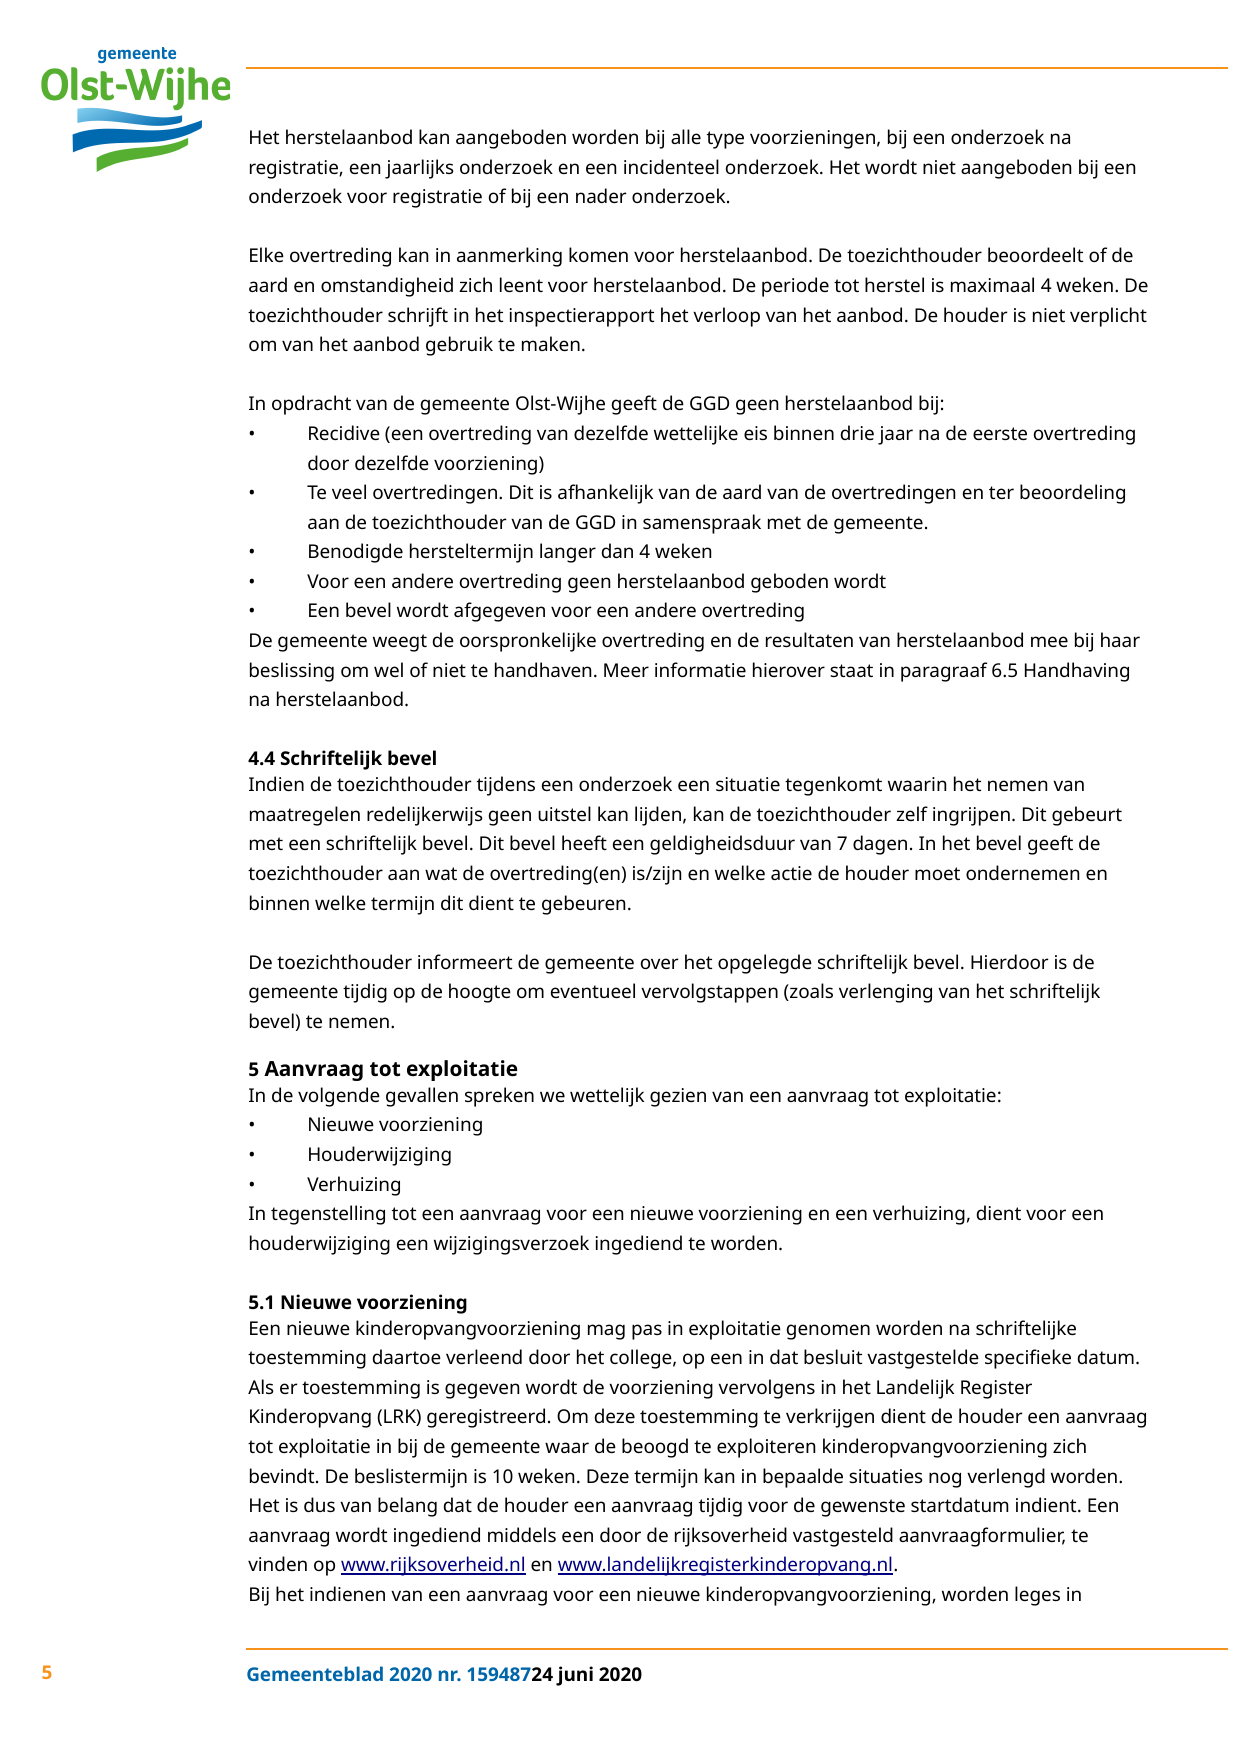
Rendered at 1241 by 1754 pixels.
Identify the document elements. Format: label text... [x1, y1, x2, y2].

text In de volgende gevallen spreken we wettelijk gezien van een aanvraag tot exploitatie: [248, 1082, 1152, 1108]
list Een bevel wordt afgegeven voor een andere overtreding [248, 598, 1152, 623]
list Recidive (een overtreding van dezelfde wettelijke eis binnen drie jaar na de eerste overtreding door dezelfde voorziening) [248, 420, 1152, 476]
text 5.1 Nieuwe voorziening [248, 1289, 1152, 1315]
text Het herstelaanbod kan aangeboden worden bij alle type voorzieningen, bij een onderzoek na registratie, een jaarlijks onderzoek en een incidenteel onderzoek. Het wordt niet aangeboden bij een onderzoek voor registratie of bij een nader onderzoek. [248, 124, 1152, 209]
text De gemeente weegt de oorspronkelijke overtreding en de resultaten van herstelaanbod mee bij haar beslissing om wel of niet te handhaven. Meer informatie hierover staat in paragraaf 6.5 Handhaving na herstelaanbod. [248, 627, 1152, 712]
picture [41, 47, 231, 172]
list Verhuizing [248, 1171, 1152, 1197]
text Indien de toezichthouder tijdens een onderzoek een situatie tegenkomt waarin het nemen van maatregelen redelijkerwijs geen uitstel kan lijden, kan de toezichthouder zelf ingrijpen. Dit gebeurt met een schriftelijk bevel. Dit bevel heeft een geldigheidsduur van 7 dagen. In het bevel geeft de toezichthouder aan wat de overtreding(en) is/zijn en welke actie de houder moet ondernemen en binnen welke termijn dit dient te gebeuren. [248, 771, 1152, 915]
text In tegenstelling tot een aanvraag voor een nieuwe voorziening en een verhuizing, dient voor een houderwijziging een wijzigingsverzoek ingediend te worden. [248, 1200, 1152, 1256]
text Elke overtreding kan in aanmerking komen voor herstelaanbod. De toezichthouder beoordeelt of de aard en omstandigheid zich leent voor herstelaanbod. De periode tot herstel is maximaal 4 weken. De toezichthouder schrijft in het inspectierapport het verloop van het aanbod. De houder is niet verplicht om van het aanbod gebruik te maken. [248, 243, 1152, 357]
list Voor een andere overtreding geen herstelaanbod geboden wordt [248, 568, 1152, 594]
text In opdracht van de gemeente Olst-Wijhe geeft de GGD geen herstelaanbod bij: [248, 391, 1152, 416]
list Nieuwe voorziening [248, 1112, 1152, 1137]
text De toezichthouder informeert de gemeente over het opgelegde schriftelijk bevel. Hierdoor is de gemeente tijdig op de hoogte om eventueel vervolgstappen (zoals verlenging van het schriftelijk bevel) te nemen. [248, 949, 1152, 1034]
text 4.4 Schriftelijk bevel [248, 746, 1152, 771]
list Benodigde hersteltermijn langer dan 4 weken [248, 538, 1152, 564]
list Te veel overtredingen. Dit is afhankelijk van de aard van de overtredingen en ter beoordeling aan de toezichthouder van de GGD in samenspraak met de gemeente. [248, 479, 1152, 535]
text Bij het indienen van een aanvraag voor een nieuwe kinderopvangvoorziening, worden leges in [248, 1581, 1152, 1607]
text Een nieuwe kinderopvangvoorziening mag pas in exploitatie genomen worden na schriftelijke toestemming daartoe verleend door het college, op een in dat besluit vastgestelde specifieke datum. Als er toestemming is gegeven wordt de voorziening vervolgens in het Landelijk Register Kinderopvang (LRK) geregistreerd. Om deze toestemming te verkrijgen dient de houder een aanvraag tot exploitatie in bij de gemeente waar de beoogd te exploiteren kinderopvangvoorziening zich bevindt. De beslistermijn is 10 weken. Deze termijn kan in bepaalde situaties nog verlengd worden. Het is dus van belang dat de houder een aanvraag tijdig voor de gewenste startdatum indient. Een aanvraag wordt ingediend middels een door de rijksoverheid vastgesteld aanvraagformulier, te vinden op www.rijksoverheid.nl en www.landelijkregisterkinderopvang.nl. [248, 1315, 1152, 1577]
text 5 Aanvraag tot exploitatie [248, 1054, 1152, 1082]
list Houderwijziging [248, 1141, 1152, 1167]
